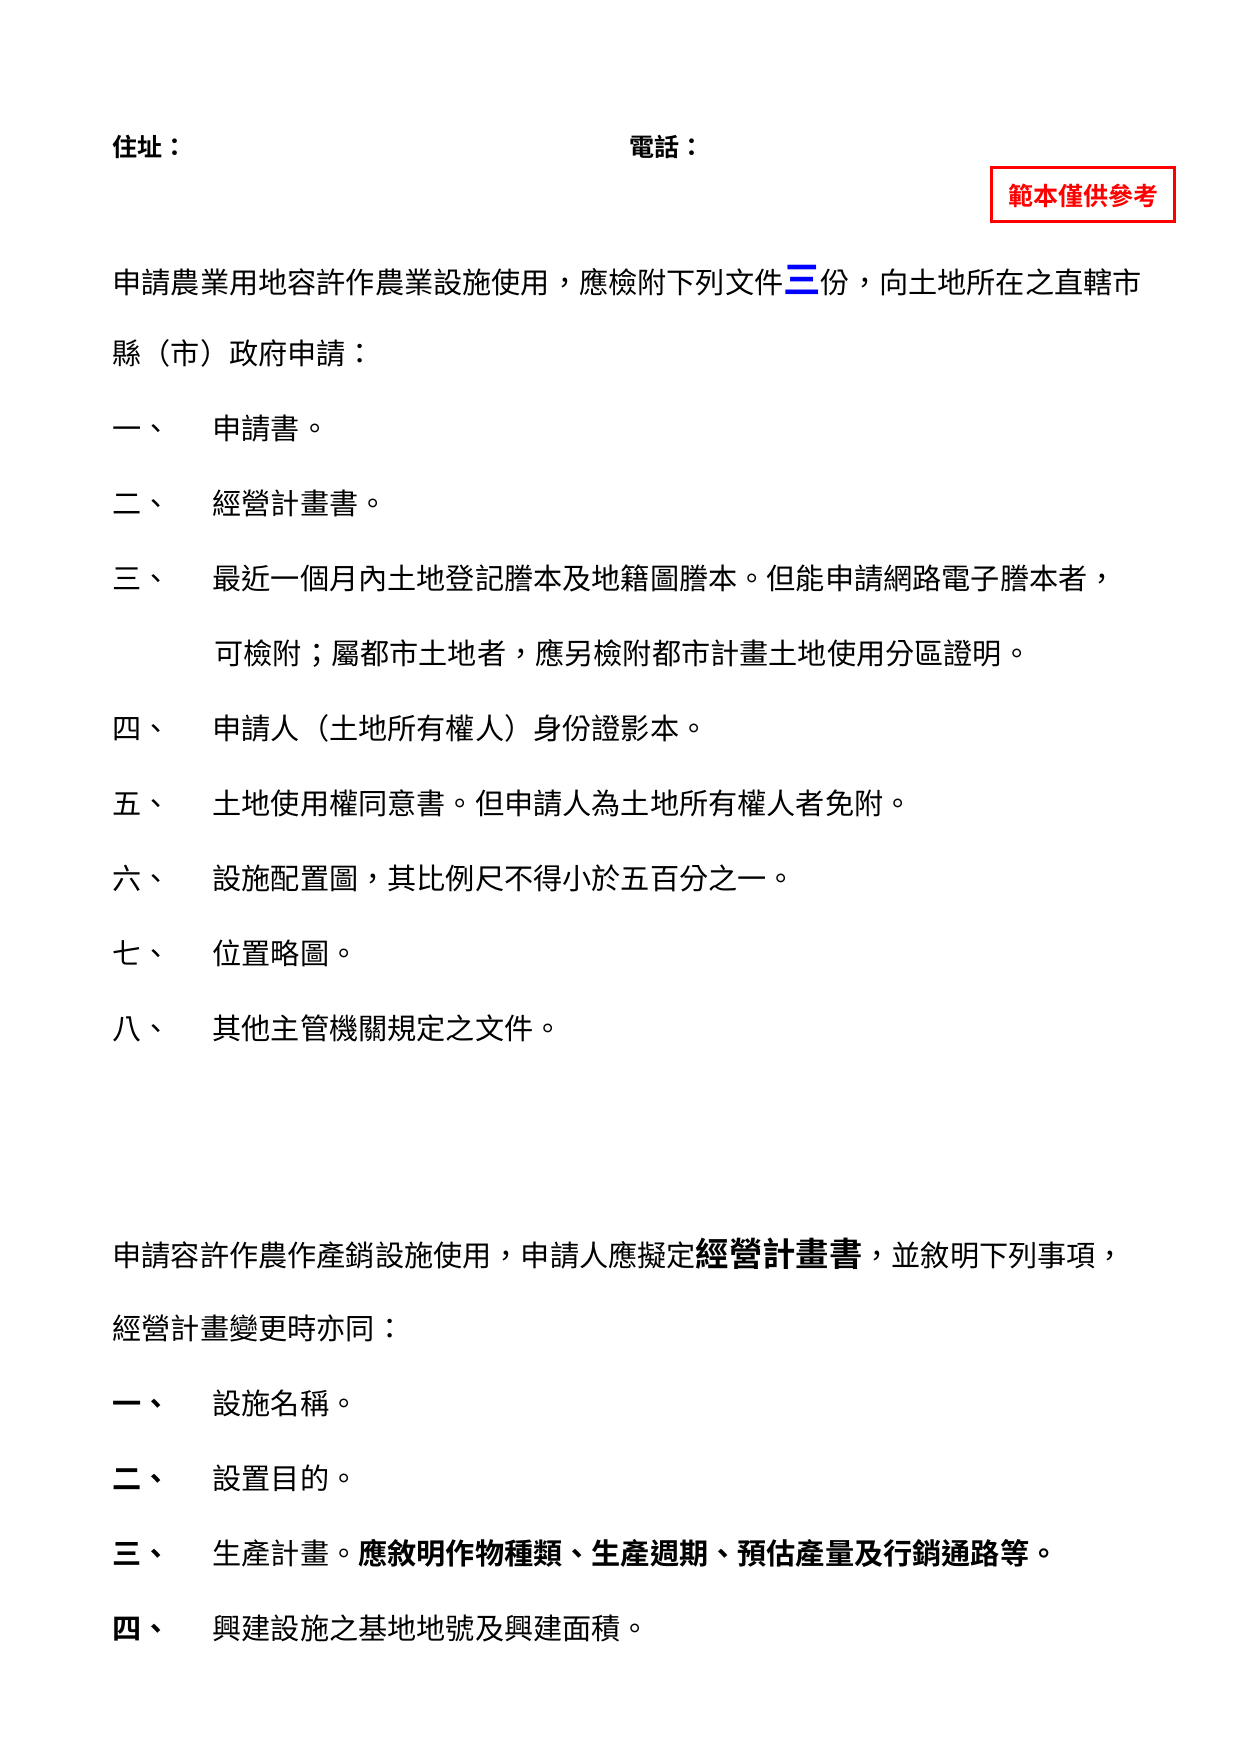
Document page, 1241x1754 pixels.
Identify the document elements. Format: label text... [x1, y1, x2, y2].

list 最近一個月內土地登記謄本及地籍圖謄本。但能申請網路電子謄本者， [112, 539, 1137, 614]
text 可檢附；屬都市土地者，應另檢附都市計畫土地使用分區證明。 [112, 614, 1137, 689]
list 設施名稱。 [112, 1364, 1137, 1439]
list 申請人（土地所有權人）身份證影本。 [112, 689, 1137, 764]
list 其他主管機關規定之文件。 [112, 989, 1137, 1064]
text 住址： [112, 127, 620, 164]
text 申請容許作農作產銷設施使用，申請人應擬定經營計畫書，並敘明下列事項，經營計畫變更時亦同： [112, 1214, 1137, 1364]
list 位置略圖。 [112, 914, 1137, 989]
list 土地使用權同意書。但申請人為土地所有權人者免附。 [112, 764, 1137, 839]
list 經營計畫書。 [112, 464, 1137, 539]
text 申請農業用地容許作農業設施使用，應檢附下列文件三份，向土地所在之直轄市、縣（市）政府申請： [112, 239, 1137, 389]
list 設置目的。 [112, 1439, 1137, 1514]
list 設施配置圖，其比例尺不得小於五百分之一。 [112, 839, 1137, 914]
list 申請書。 [112, 389, 1137, 464]
list 興建設施之基地地號及興建面積。 [112, 1589, 1137, 1664]
text 範本僅供參考 [1008, 176, 1158, 212]
list 生產計畫。應敘明作物種類、生產週期、預估產量及行銷通路等。 [112, 1514, 1137, 1589]
text 電話： [629, 127, 1137, 164]
